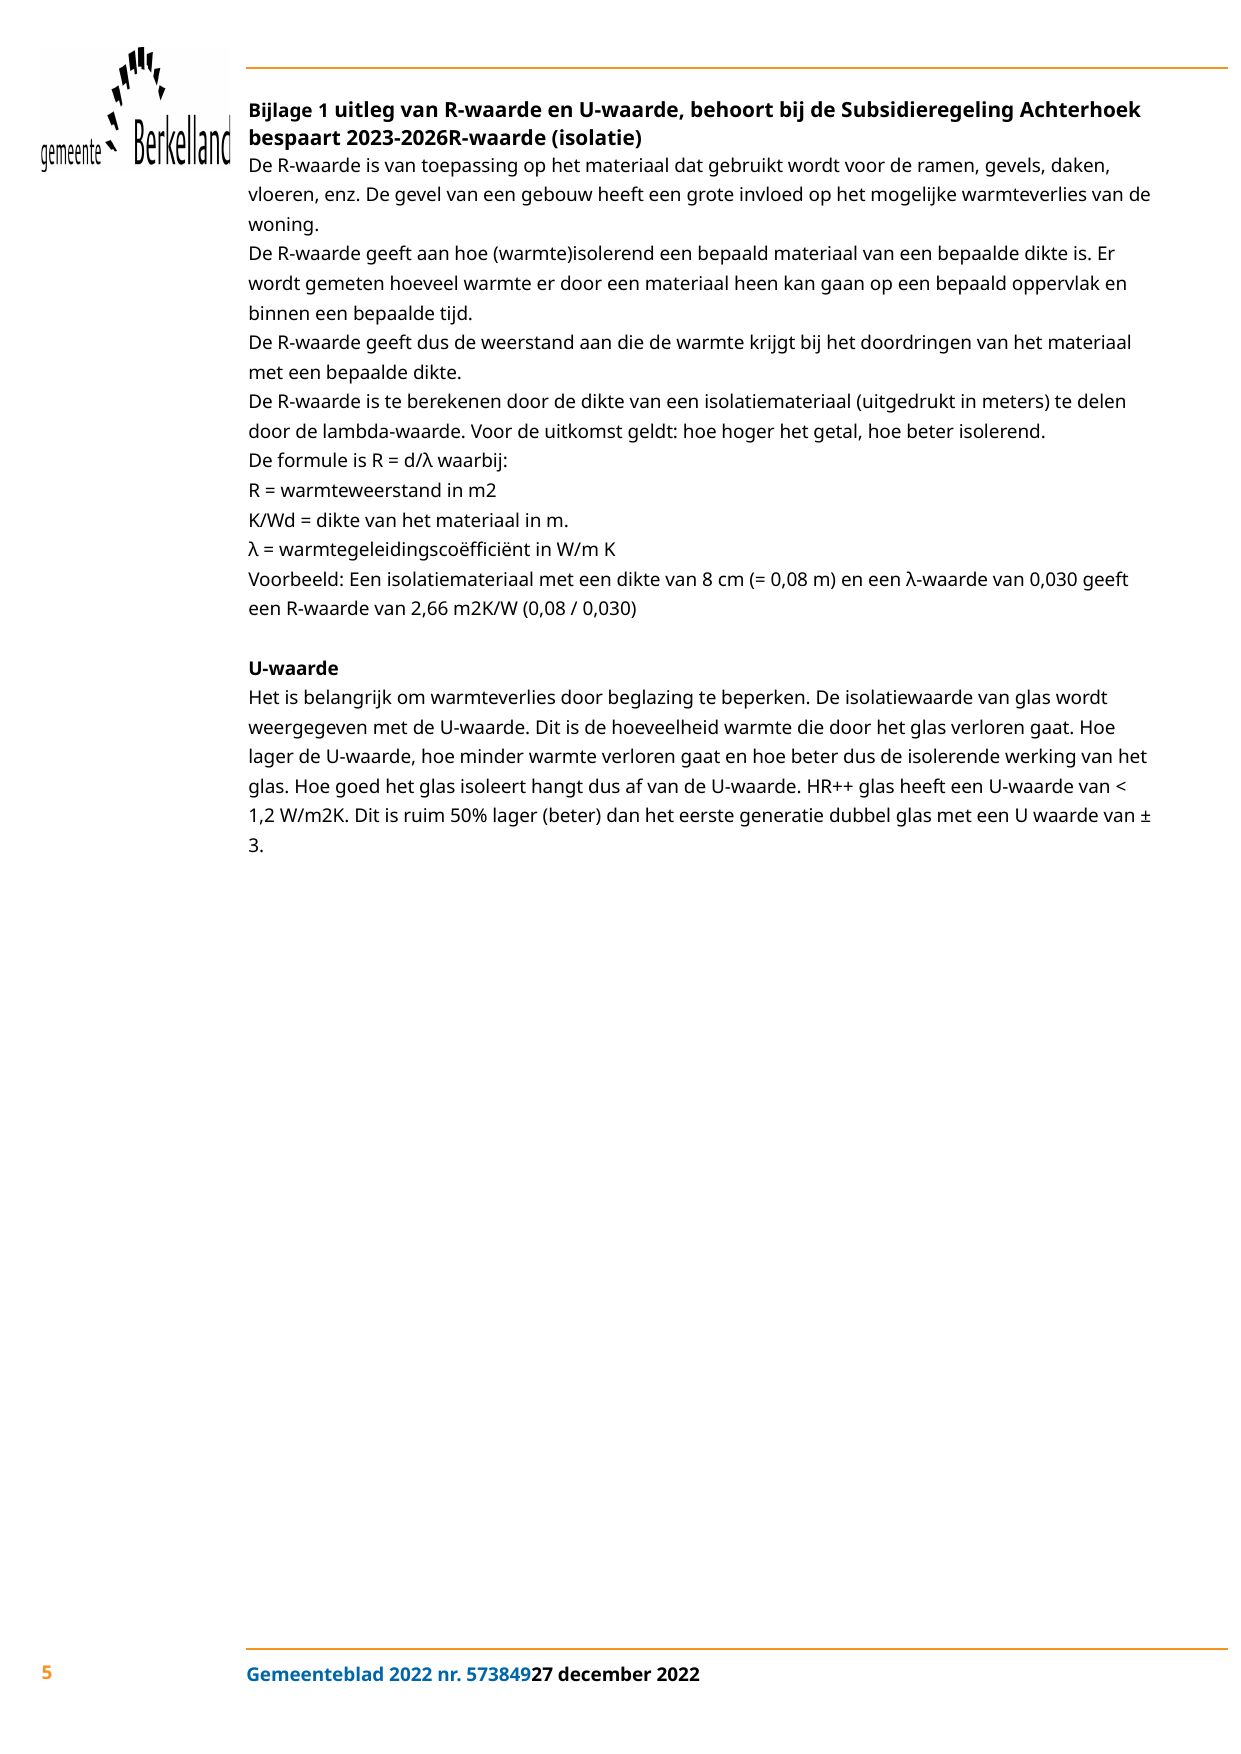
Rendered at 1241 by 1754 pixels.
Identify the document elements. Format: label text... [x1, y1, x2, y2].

text De R-waarde is te berekenen door de dikte van een isolatiemateriaal (uitgedrukt in meters) te delen door de lambda-waarde. Voor de uitkomst geldt: hoe hoger het getal, hoe beter isolerend. [248, 388, 1152, 444]
text R = warmteweerstand in m2 [248, 477, 1152, 503]
text De R-waarde geeft aan hoe (warmte)isolerend een bepaald materiaal van een bepaalde dikte is. Er wordt gemeten hoeveel warmte er door een materiaal heen kan gaan op een bepaald oppervlak en binnen een bepaalde tijd. [248, 241, 1152, 325]
text De R-waarde geeft dus de weerstand aan die de warmte krijgt bij het doordringen van het materiaal met een bepaalde dikte. [248, 329, 1152, 384]
picture [41, 47, 231, 172]
text K/Wd = dikte van het materiaal in m. [248, 507, 1152, 532]
text λ = warmtegeleidingscoëfficiënt in W/m K [248, 536, 1152, 562]
text De R-waarde is van toepassing op het materiaal dat gebruikt wordt voor de ramen, gevels, daken, vloeren, enz. De gevel van een gebouw heeft een grote invloed op het mogelijke warmteverlies van de woning. [248, 152, 1152, 237]
text Het is belangrijk om warmteverlies door beglazing te beperken. De isolatiewaarde van glas wordt weergegeven met de U-waarde. Dit is de hoeveelheid warmte die door het glas verloren gaat. Hoe lager de U-waarde, hoe minder warmte verloren gaat en hoe beter dus de isolerende werking van het glas. Hoe goed het glas isoleert hangt dus af van de U-waarde. HR++ glas heeft een U-waarde van < 1,2 W/m2K. Dit is ruim 50% lager (beter) dan het eerste generatie dubbel glas met een U waarde van ± 3. [248, 684, 1152, 858]
text Bijlage 1 uitleg van R-waarde en U-waarde, behoort bij de Subsidieregeling Achterhoek bespaart 2023-2026R-waarde (isolatie) [248, 95, 1152, 152]
text Voorbeeld: Een isolatiemateriaal met een dikte van 8 cm (= 0,08 m) en een λ-waarde van 0,030 geeft een R-waarde van 2,66 m2K/W (0,08 / 0,030) [248, 566, 1152, 621]
text U-waarde [248, 655, 1152, 680]
text De formule is R = d/λ waarbij: [248, 448, 1152, 473]
